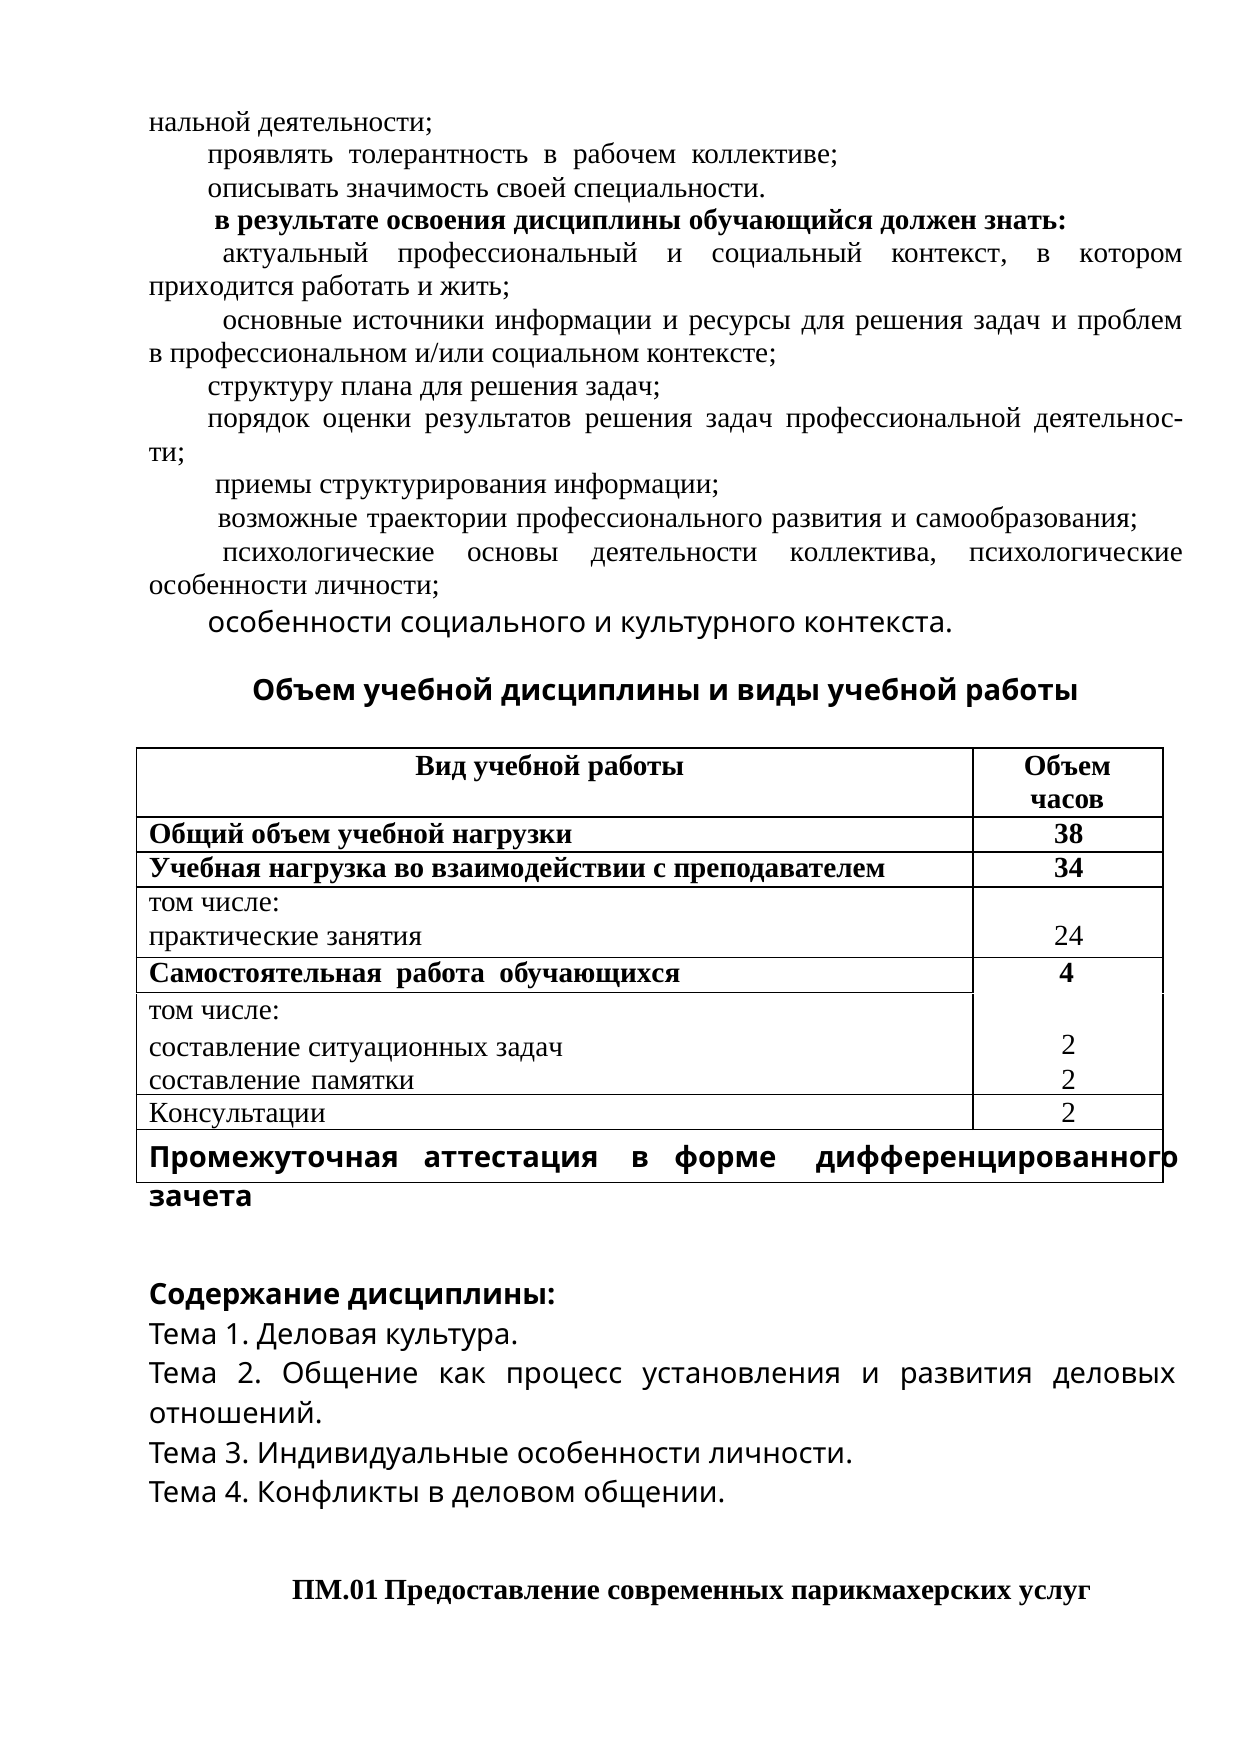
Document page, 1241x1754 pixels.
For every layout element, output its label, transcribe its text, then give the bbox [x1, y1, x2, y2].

text проявлять толерантность в рабочем коллективе; описывать значимость своей специальности. [207, 138, 838, 203]
text [974, 888, 1109, 918]
text практические занятия [148, 918, 972, 957]
text Объем часов [974, 749, 1141, 814]
text Учебная нагрузка во взаимодействии с преподавателем [148, 853, 972, 886]
text Содержание дисциплины: [148, 1273, 1177, 1313]
text приемы структурирования информации; [207, 467, 1179, 500]
text актуальный профессиональный и социальный контекст, в котором приходится работать и жить; [148, 237, 1182, 302]
text 2 [974, 1097, 1102, 1129]
text в результате освоения дисциплины обучающийся должен знать: [148, 204, 1182, 236]
text 24 [974, 918, 1114, 957]
text 38 [974, 818, 1109, 851]
text Объем учебной дисциплины и виды учебной работы [151, 669, 1179, 709]
text 34 [974, 853, 1109, 886]
text возможные траектории профессионального развития и самообразования; психологические основы деятельности коллектива, психологические особенности личности; [148, 500, 1182, 601]
text Тема 4. Конфликты в деловом общении. [148, 1472, 1177, 1511]
text том числе: [148, 888, 972, 918]
text составление ситуационных задач 2 составление памятки 2 [974, 1029, 1102, 1094]
text нальной деятельности; [148, 105, 1183, 138]
text Тема 1. Деловая культура. [148, 1313, 1177, 1353]
text Промежуточная аттестация в форме дифференцированного зачета [148, 1136, 1179, 1215]
text Консультации [148, 1097, 972, 1129]
text Самостоятельная работа обучающихся [148, 958, 972, 989]
text составление ситуационных задач 2 составление памятки 2 [148, 1029, 972, 1094]
text Вид учебной работы [385, 749, 972, 814]
text Общий объем учебной нагрузки [148, 818, 972, 851]
text особенности социального и культурного контекста. [207, 601, 1179, 641]
text порядок оценки результатов решения задач профессиональной деятельнос-ти; [148, 402, 1183, 467]
text Тема 3. Индивидуальные особенности личности. [148, 1432, 1177, 1472]
text 4 [974, 958, 1114, 989]
text структуру плана для решения задач; [207, 369, 1179, 402]
text Тема 2. Общение как процесс установления и развития деловых отношений. [148, 1353, 1177, 1432]
text том числе: [148, 992, 1114, 1026]
text основные источники информации и ресурсы для решения задач и проблем в профессиональном и/или социальном контексте; [148, 302, 1183, 369]
text ПМ.01Предоставление современных парикмахерских услуг [204, 1572, 1179, 1606]
